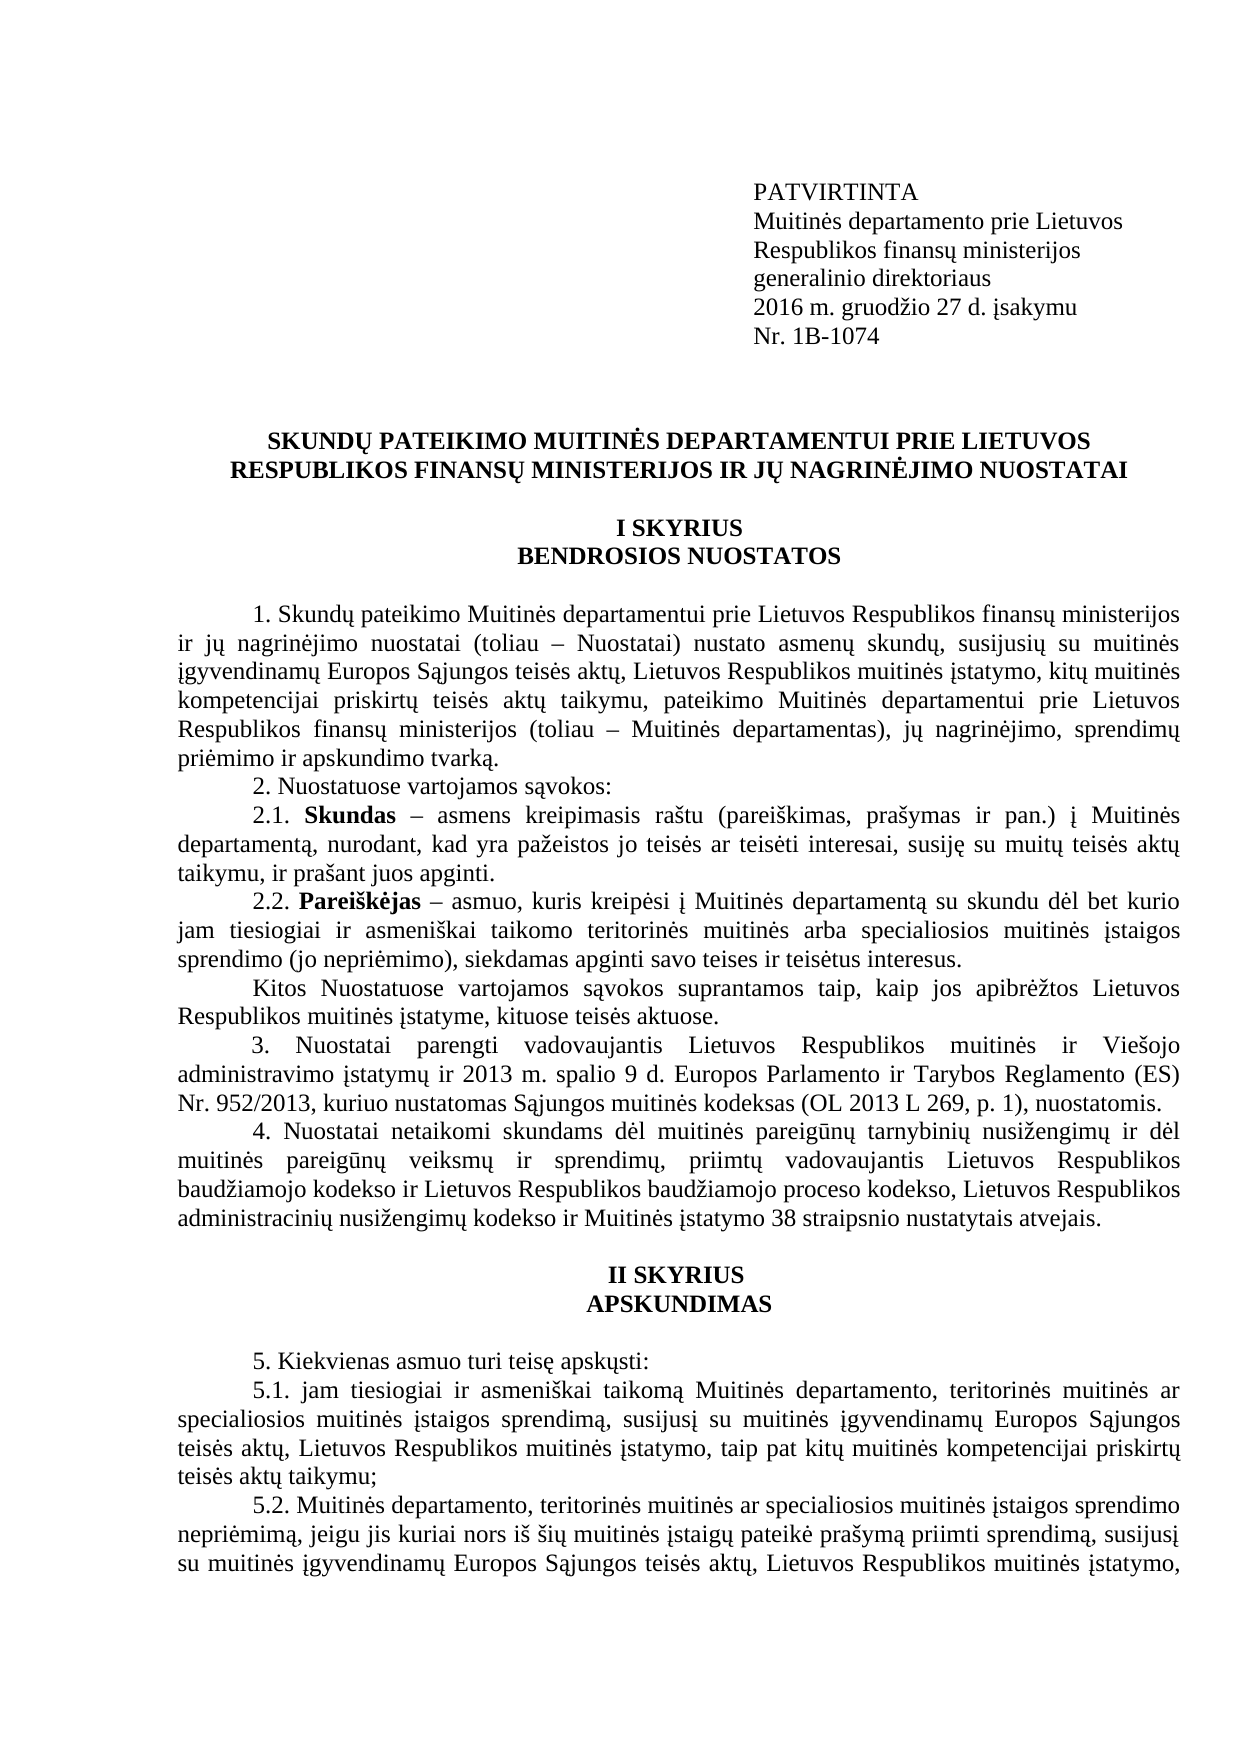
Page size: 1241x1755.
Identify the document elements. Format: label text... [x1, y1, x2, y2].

text 5.2. Muitinės departamento, teritorinės muitinės ar specialiosios muitinės įstaigos sprendimo nepriėmimą, jeigu jis kuriai nors iš šių muitinės įstaigų pateikė prašymą priimti sprendimą, susijusį su muitinės įgyvendinamų Europos Sąjungos teisės aktų, Lietuvos Respublikos muitinės įstatymo, [177, 1490, 1181, 1576]
text APSKUNDIMAS [177, 1289, 1181, 1318]
text 5. Kiekvienas asmuo turi teisę apskųsti: [177, 1346, 1181, 1375]
text 3. Nuostatai parengti vadovaujantis Lietuvos Respublikos muitinės ir Viešojo administravimo įstatymų ir 2013 m. spalio 9 d. Europos Parlamento ir Tarybos Reglamento (ES) Nr. 952/2013, kuriuo nustatomas Sąjungos muitinės kodeksas (OL 2013 L 269, p. 1), nuostatomis. [177, 1030, 1181, 1116]
text SKUNDŲ pateikimo MUITINĖS DEPARTAMENTUI prie lietuvos respublikos finansų ministerijos ir jų NAGRINĖJIMO NUOSTATAI [177, 426, 1181, 484]
text 2.1. Skundas – asmens kreipimasis raštu (pareiškimas, prašymas ir pan.) į Muitinės departamentą, nurodant, kad yra pažeistos jo teisės ar teisėti interesai, susiję su muitų teisės aktų taikymu, ir prašant juos apginti. [177, 800, 1181, 886]
text Muitinės departamento prie Lietuvos [753, 206, 1181, 235]
text 2. Nuostatuose vartojamos sąvokos: [177, 771, 1181, 800]
text Respublikos finansų ministerijos [753, 235, 1181, 263]
text Nr. 1B-1074 [753, 321, 1181, 350]
text 4. Nuostatai netaikomi skundams dėl muitinės pareigūnų tarnybinių nusižengimų ir dėl muitinės pareigūnų veiksmų ir sprendimų, priimtų vadovaujantis Lietuvos Respublikos baudžiamojo kodekso ir Lietuvos Respublikos baudžiamojo proceso kodekso, Lietuvos Respublikos administracinių nusižengimų kodekso ir Muitinės įstatymo 38 straipsnio nustatytais atvejais. [177, 1116, 1181, 1231]
text 1. Skundų pateikimo Muitinės departamentui prie Lietuvos Respublikos finansų ministerijos ir jų nagrinėjimo nuostatai (toliau – Nuostatai) nustato asmenų skundų, susijusių su muitinės įgyvendinamų Europos Sąjungos teisės aktų, Lietuvos Respublikos muitinės įstatymo, kitų muitinės kompetencijai priskirtų teisės aktų taikymu, pateikimo Muitinės departamentui prie Lietuvos Respublikos finansų ministerijos (toliau – Muitinės departamentas), jų nagrinėjimo, sprendimų priėmimo ir apskundimo tvarką. [177, 599, 1181, 771]
text I SKYRIUS [177, 513, 1181, 541]
text Kitos Nuostatuose vartojamos sąvokos suprantamos taip, kaip jos apibrėžtos Lietuvos Respublikos muitinės įstatyme, kituose teisės aktuose. [177, 973, 1181, 1030]
text 5.1. jam tiesiogiai ir asmeniškai taikomą Muitinės departamento, teritorinės muitinės ar specialiosios muitinės įstaigos sprendimą, susijusį su muitinės įgyvendinamų Europos Sąjungos teisės aktų, Lietuvos Respublikos muitinės įstatymo, taip pat kitų muitinės kompetencijai priskirtų teisės aktų taikymu; [177, 1375, 1181, 1490]
text BENDROSIOS NUOSTATOS [177, 541, 1181, 570]
text generalinio direktoriaus [753, 263, 1181, 292]
text 2.2. Pareiškėjas – asmuo, kuris kreipėsi į Muitinės departamentą su skundu dėl bet kurio jam tiesiogiai ir asmeniškai taikomo teritorinės muitinės arba specialiosios muitinės įstaigos sprendimo (jo nepriėmimo), siekdamas apginti savo teises ir teisėtus interesus. [177, 886, 1181, 973]
text II SKYRIUS [177, 1260, 1181, 1289]
text 2016 m. gruodžio 27 d. įsakymu [753, 292, 1181, 321]
text PATVIRTINTA [753, 177, 1181, 206]
